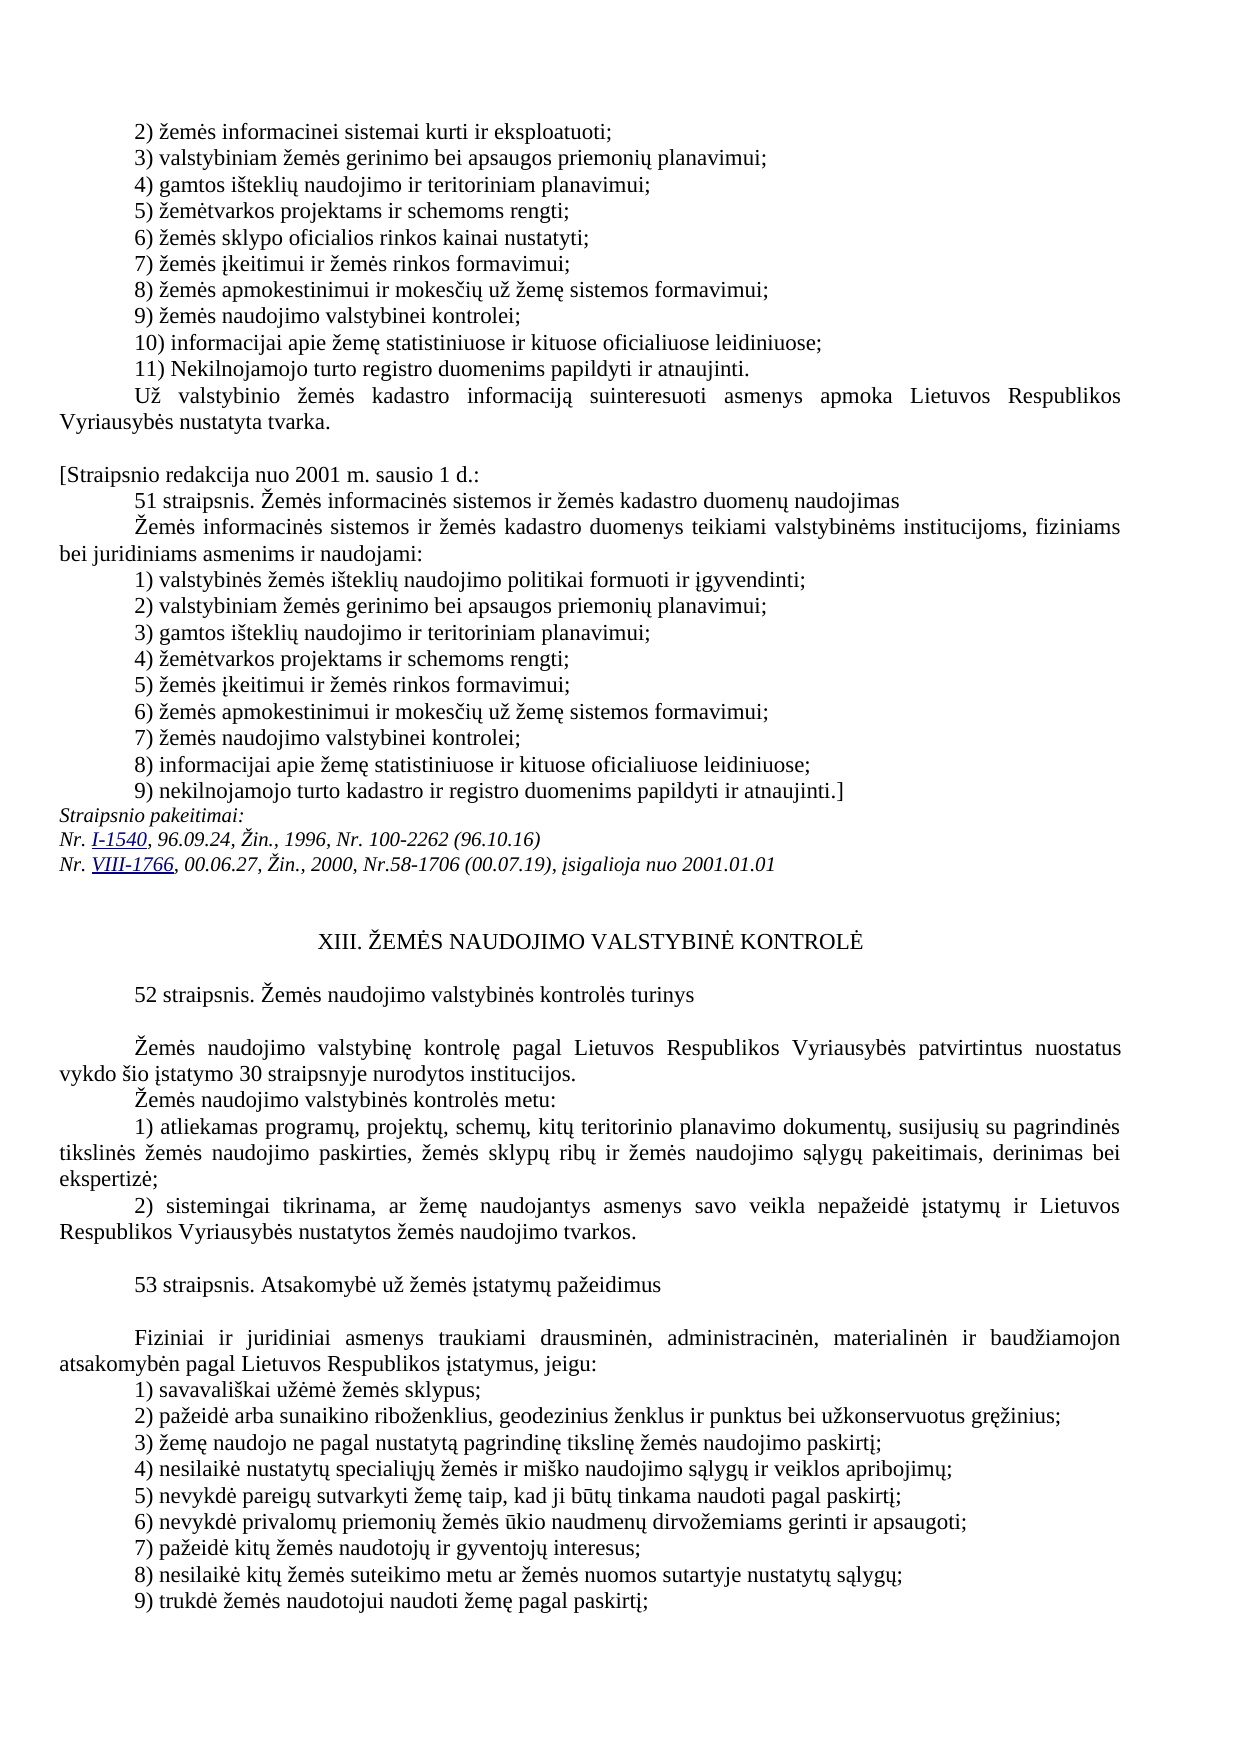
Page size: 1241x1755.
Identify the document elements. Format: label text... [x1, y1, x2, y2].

text Už valstybinio žemės kadastro informaciją suinteresuoti asmenys apmoka Lietuvos Respublikos Vyriausybės nustatyta tvarka. [59, 382, 1122, 434]
text 2) sistemingai tikrinama, ar žemę naudojantys asmenys savo veikla nepažeidė įstatymų ir Lietuvos Respublikos Vyriausybės nustatytos žemės naudojimo tvarkos. [59, 1192, 1122, 1244]
text 3) valstybiniam žemės gerinimo bei apsaugos priemonių planavimui; [59, 144, 1122, 171]
text Žemės naudojimo valstybinės kontrolės metu: [59, 1086, 1122, 1113]
text 3) žemę naudojo ne pagal nustatytą pagrindinę tikslinę žemės naudojimo paskirtį; [59, 1429, 1122, 1455]
text 5) nevykdė pareigų sutvarkyti žemę taip, kad ji būtų tinkama naudoti pagal paskirtį; [59, 1482, 1122, 1508]
text 5) žemėtvarkos projektams ir schemoms rengti; [59, 197, 1122, 223]
text 7) žemės įkeitimui ir žemės rinkos formavimui; [59, 250, 1122, 276]
text 4) gamtos išteklių naudojimo ir teritoriniam planavimui; [59, 171, 1122, 197]
text 5) žemės įkeitimui ir žemės rinkos formavimui; [59, 672, 1122, 698]
text 6) žemės sklypo oficialios rinkos kainai nustatyti; [59, 223, 1122, 250]
text [Straipsnio redakcija nuo 2001 m. sausio 1 d.: [59, 461, 1122, 487]
text Žemės naudojimo valstybinę kontrolę pagal Lietuvos Respublikos Vyriausybės patvirtintus nuostatus vykdo šio įstatymo 30 straipsnyje nurodytos institucijos. [59, 1034, 1122, 1086]
text 2) valstybiniam žemės gerinimo bei apsaugos priemonių planavimui; [59, 592, 1122, 619]
text 52 straipsnis. Žemės naudojimo valstybinės kontrolės turinys [59, 981, 1122, 1007]
text 8) nesilaikė kitų žemės suteikimo metu ar žemės nuomos sutartyje nustatytų sąlygų; [59, 1561, 1122, 1587]
text 1) atliekamas programų, projektų, schemų, kitų teritorinio planavimo dokumentų, susijusių su pagrindinės tikslinės žemės naudojimo paskirties, žemės sklypų ribų ir žemės naudojimo sąlygų pakeitimais, derinimas bei ekspertizė; [59, 1113, 1122, 1192]
text 9) nekilnojamojo turto kadastro ir registro duomenims papildyti ir atnaujinti.] [59, 777, 1122, 803]
text 7) pažeidė kitų žemės naudotojų ir gyventojų interesus; [59, 1534, 1122, 1561]
text Nr. I-1540, 96.09.24, Žin., 1996, Nr. 100-2262 (96.10.16) [59, 827, 1122, 851]
text 6) nevykdė privalomų priemonių žemės ūkio naudmenų dirvožemiams gerinti ir apsaugoti; [59, 1508, 1122, 1534]
text 2) žemės informacinei sistemai kurti ir eksploatuoti; [59, 118, 1122, 144]
text 53 straipsnis. Atsakomybė už žemės įstatymų pažeidimus [59, 1271, 1122, 1297]
text 8) informacijai apie žemę statistiniuose ir kituose oficialiuose leidiniuose; [59, 751, 1122, 777]
text 11) Nekilnojamojo turto registro duomenims papildyti ir atnaujinti. [59, 355, 1122, 382]
text Nr. VIII-1766, 00.06.27, Žin., 2000, Nr.58-1706 (00.07.19), įsigalioja nuo 2001.01.01 [59, 851, 1122, 876]
text 10) informacijai apie žemę statistiniuose ir kituose oficialiuose leidiniuose; [59, 329, 1122, 355]
text 9) trukdė žemės naudotojui naudoti žemę pagal paskirtį; [59, 1587, 1122, 1613]
text 1) valstybinės žemės išteklių naudojimo politikai formuoti ir įgyvendinti; [59, 566, 1122, 592]
text 4) nesilaikė nustatytų specialiųjų žemės ir miško naudojimo sąlygų ir veiklos apribojimų; [59, 1455, 1122, 1482]
text 8) žemės apmokestinimui ir mokesčių už žemę sistemos formavimui; [59, 276, 1122, 303]
text 3) gamtos išteklių naudojimo ir teritoriniam planavimui; [59, 619, 1122, 645]
text Straipsnio pakeitimai: [59, 803, 1122, 827]
text 6) žemės apmokestinimui ir mokesčių už žemę sistemos formavimui; [59, 698, 1122, 724]
text XIII. ŽEMĖS NAUDOJIMO VALSTYBINĖ KONTROLĖ [59, 928, 1122, 954]
text Fiziniai ir juridiniai asmenys traukiami drausminėn, administracinėn, materialinėn ir baudžiamojon atsakomybėn pagal Lietuvos Respublikos įstatymus, jeigu: [59, 1323, 1122, 1376]
text 2) pažeidė arba sunaikino riboženklius, geodezinius ženklus ir punktus bei užkonservuotus gręžinius; [59, 1403, 1122, 1429]
text 4) žemėtvarkos projektams ir schemoms rengti; [59, 645, 1122, 672]
text 1) savavališkai užėmė žemės sklypus; [59, 1376, 1122, 1403]
text 51 straipsnis. Žemės informacinės sistemos ir žemės kadastro duomenų naudojimas [134, 487, 1122, 513]
text 9) žemės naudojimo valstybinei kontrolei; [59, 303, 1122, 329]
text Žemės informacinės sistemos ir žemės kadastro duomenys teikiami valstybinėms institucijoms, fiziniams bei juridiniams asmenims ir naudojami: [59, 513, 1122, 566]
text 7) žemės naudojimo valstybinei kontrolei; [59, 724, 1122, 751]
